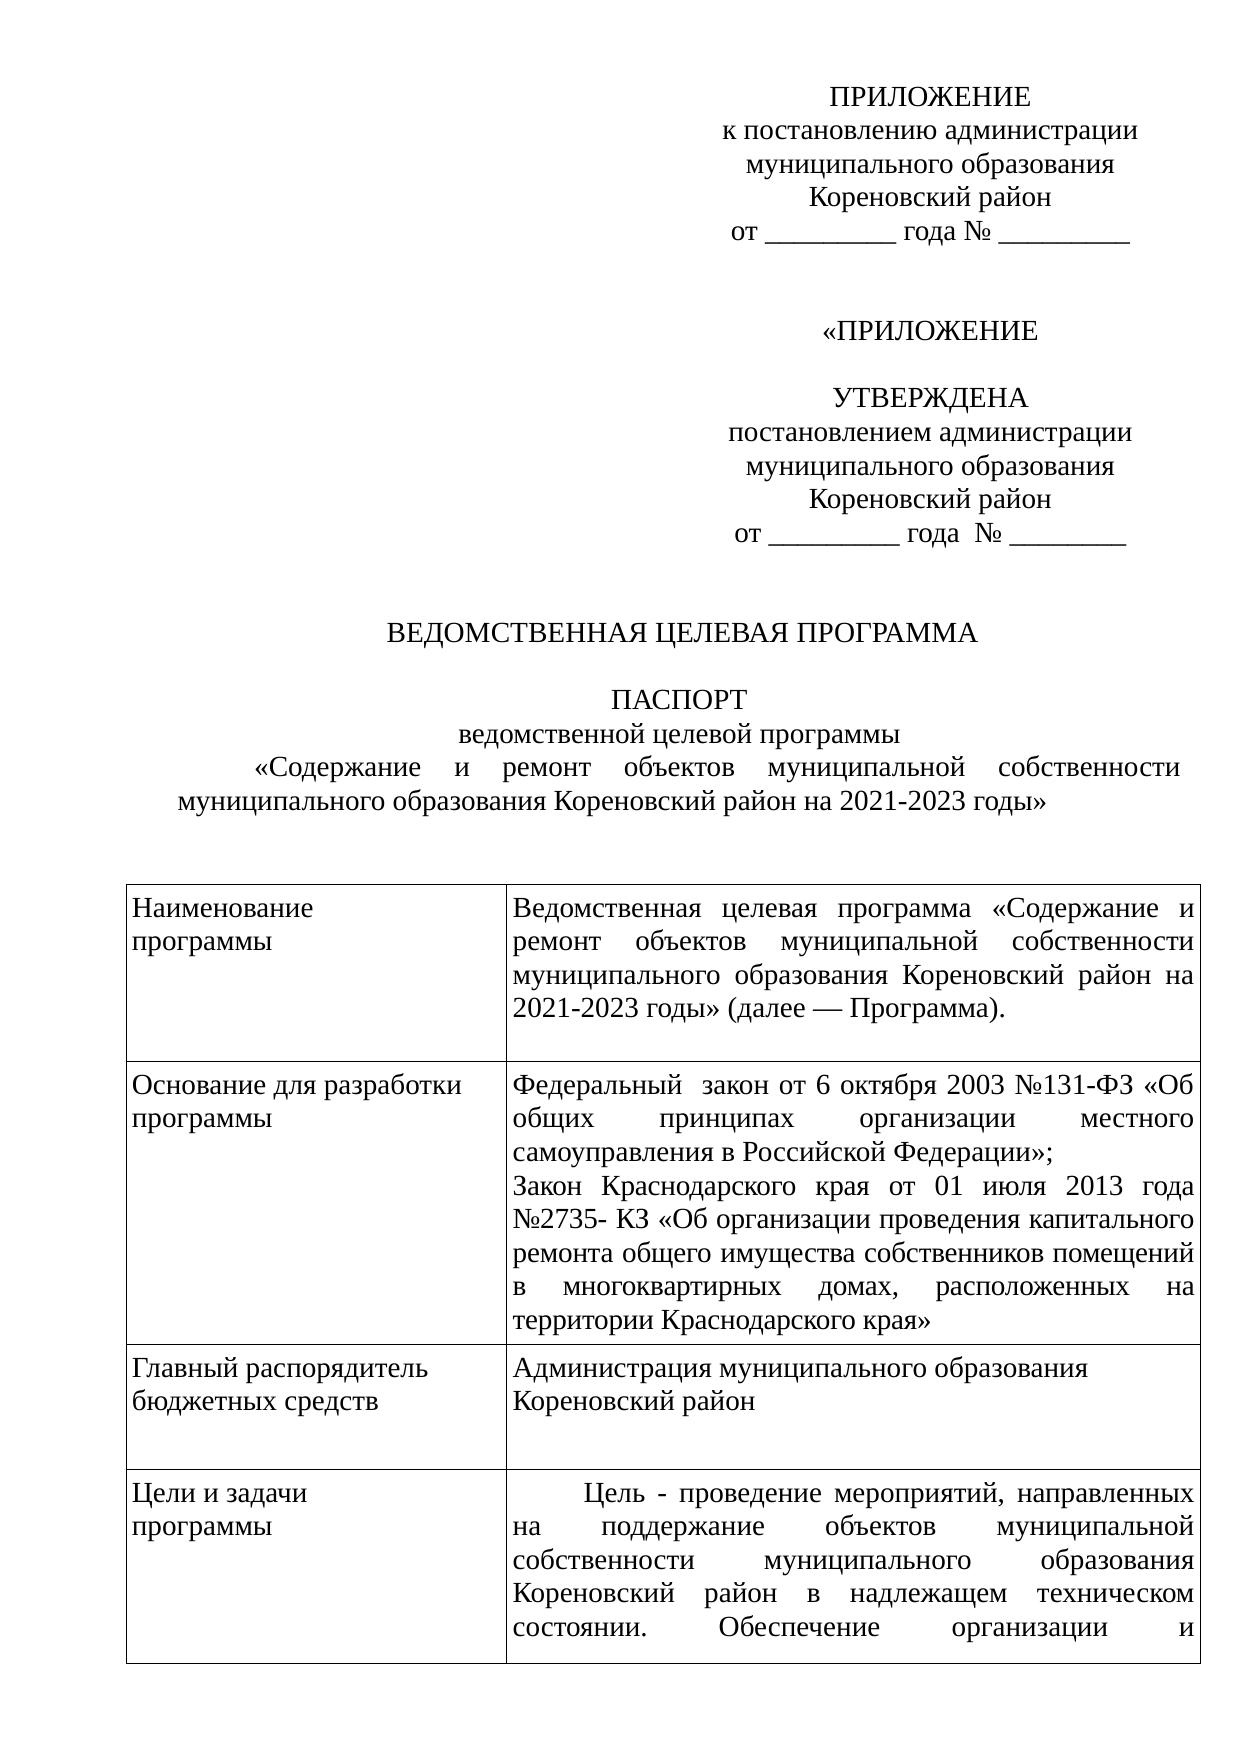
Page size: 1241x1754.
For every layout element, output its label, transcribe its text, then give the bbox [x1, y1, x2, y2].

text Кореновский район [679, 179, 1181, 213]
text от _________ года № _________ [679, 213, 1181, 246]
text «Содержание и ремонт объектов муниципальной собственности муниципального образования Кореновский район на 2021-2023 годы» [177, 749, 1181, 817]
table_cell Основание для разработки программы [127, 1062, 506, 1344]
text «ПРИЛОЖЕНИЕ [679, 313, 1181, 347]
text УТВЕРЖДЕНА [679, 381, 1181, 414]
table_cell Цели и задачи программы [127, 1470, 506, 1663]
text к постановлению администрации [679, 112, 1181, 146]
text ПРИЛОЖЕНИЕ [679, 79, 1181, 112]
table_cell Главный распорядитель бюджетных средств [127, 1345, 506, 1469]
text ВЕДОМСТВЕННАЯ ЦЕЛЕВАЯ ПРОГРАММА [177, 615, 1181, 649]
text ведомственной целевой программы [177, 716, 1181, 749]
table_cell Администрация муниципального образования Кореновский район [507, 1345, 1200, 1469]
table_header Ведомственная целевая программа «Содержание и ремонт объектов муниципальной собственности муниципального образования Кореновский район на 2021-2023 годы» (далее — Программа). [507, 885, 1200, 1061]
table_header Наименование программы [127, 885, 506, 1061]
text ПАСПОРТ [177, 682, 1181, 716]
table_cell Федеральный закон от 6 октября 2003 №131-ФЗ «Об общих принципах организации местного самоуправления в Российской Федерации»; Закон Краснодарского края от 01 июля 2013 года №2735- КЗ «Об организации проведения капитального ремонта общего имущества собственников помещений в многоквартирных домах, расположенных на территории Краснодарского края» [507, 1062, 1200, 1344]
text от _________ года № ________ [679, 515, 1181, 548]
table_cell Цель - проведение мероприятий, направленных на поддержание объектов муниципальной собственности муниципального образования Кореновский район в надлежащем техническом состоянии. Обеспечение организации и [507, 1470, 1200, 1663]
text постановлением администрации муниципального образования Кореновский район [679, 414, 1181, 515]
text муниципального образования [679, 146, 1181, 179]
